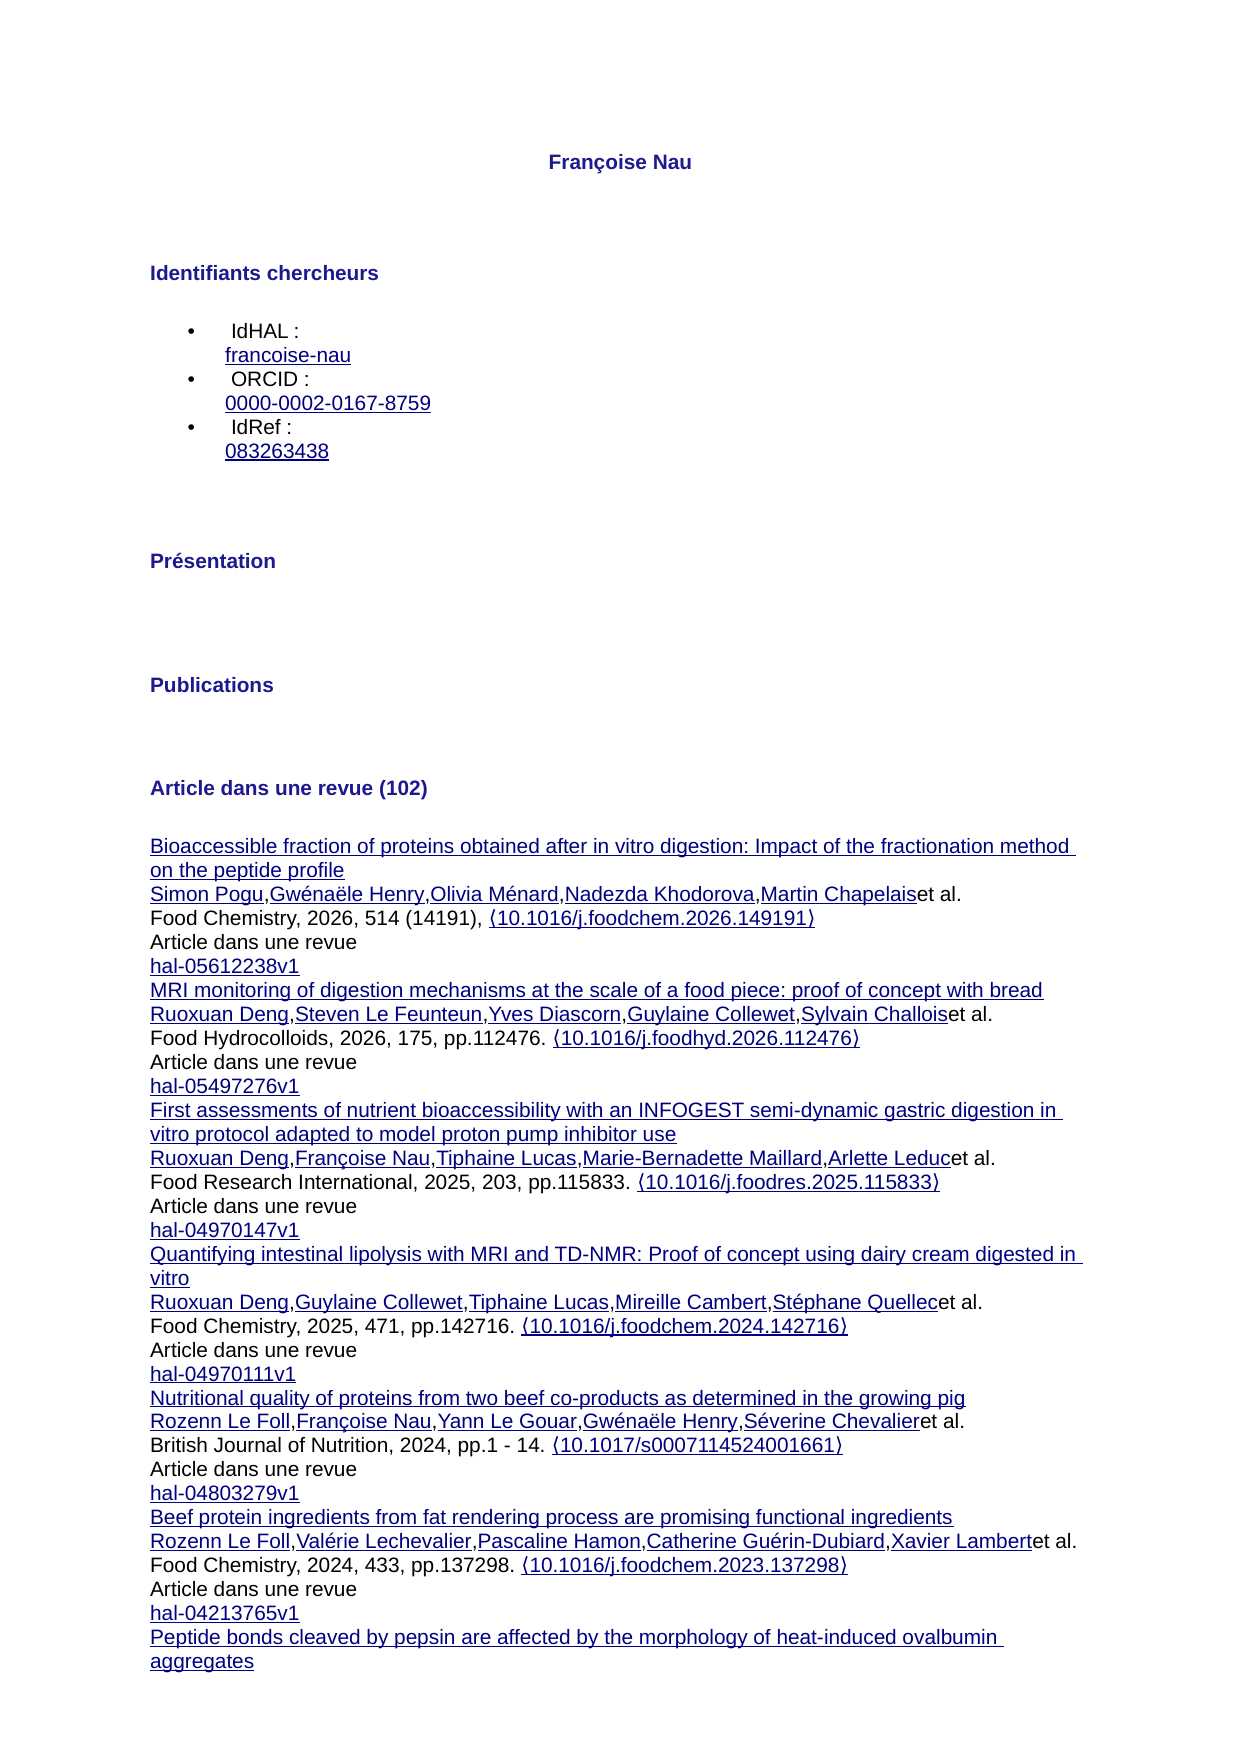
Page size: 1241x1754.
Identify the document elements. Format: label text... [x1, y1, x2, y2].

table_cell Peptide bonds cleaved by pepsin are affected by the morphology of heat-induced ovalbumin aggregates [150, 1625, 1090, 1673]
subtitle Publications [150, 673, 1090, 697]
subtitle Présentation [150, 549, 1090, 573]
list IdHAL : [187, 319, 1090, 343]
table_cell Beef protein ingredients from fat rendering process are promising functional ingredients Rozenn Le Foll,Valérie Lechevalier,Pascaline Hamon,Catherine Guérin-Dubiard,Xavier Lambertet al. Food Chemistry, 2024, 433, pp.137298. ⟨10.1016/j.foodchem.2023.137298⟩ Article dans une revue hal-04213765v1 [150, 1505, 1090, 1625]
table_cell MRI monitoring of digestion mechanisms at the scale of a food piece: proof of concept with bread Ruoxuan Deng,Steven Le Feunteun,Yves Diascorn,Guylaine Collewet,Sylvain Challoiset al. Food Hydrocolloids, 2026, 175, pp.112476. ⟨10.1016/j.foodhyd.2026.112476⟩ Article dans une revue hal-05497276v1 [150, 978, 1090, 1098]
list 083263438 [187, 438, 1090, 462]
list ORCID : [187, 367, 1090, 391]
subtitle Article dans une revue (102) [150, 776, 1090, 800]
subtitle Identifiants chercheurs [150, 260, 1090, 284]
list francoise-nau [187, 343, 1090, 367]
table_cell Quantifying intestinal lipolysis with MRI and TD-NMR: Proof of concept using dairy cream digested in vitro Ruoxuan Deng,Guylaine Collewet,Tiphaine Lucas,Mireille Cambert,Stéphane Quellecet al. Food Chemistry, 2025, 471, pp.142716. ⟨10.1016/j.foodchem.2024.142716⟩ Article dans une revue hal-04970111v1 [150, 1242, 1090, 1385]
table_header Bioaccessible fraction of proteins obtained after in vitro digestion: Impact of the fractionation method on the peptide profile Simon Pogu,Gwénaële Henry,Olivia Ménard,Nadezda Khodorova,Martin Chapelaiset al. Food Chemistry, 2026, 514 (14191), ⟨10.1016/j.foodchem.2026.149191⟩ Article dans une revue hal-05612238v1 [150, 834, 1090, 978]
subtitle Françoise Nau [150, 150, 1090, 174]
table_cell First assessments of nutrient bioaccessibility with an INFOGEST semi-dynamic gastric digestion in vitro protocol adapted to model proton pump inhibitor use Ruoxuan Deng,Françoise Nau,Tiphaine Lucas,Marie-Bernadette Maillard,Arlette Leducet al. Food Research International, 2025, 203, pp.115833. ⟨10.1016/j.foodres.2025.115833⟩ Article dans une revue hal-04970147v1 [150, 1098, 1090, 1242]
list IdRef : [187, 414, 1090, 438]
list 0000-0002-0167-8759 [187, 391, 1090, 414]
table_cell Nutritional quality of proteins from two beef co-products as determined in the growing pig Rozenn Le Foll,Françoise Nau,Yann Le Gouar,Gwénaële Henry,Séverine Chevalieret al. British Journal of Nutrition, 2024, pp.1 - 14. ⟨10.1017/s0007114524001661⟩ Article dans une revue hal-04803279v1 [150, 1385, 1090, 1505]
